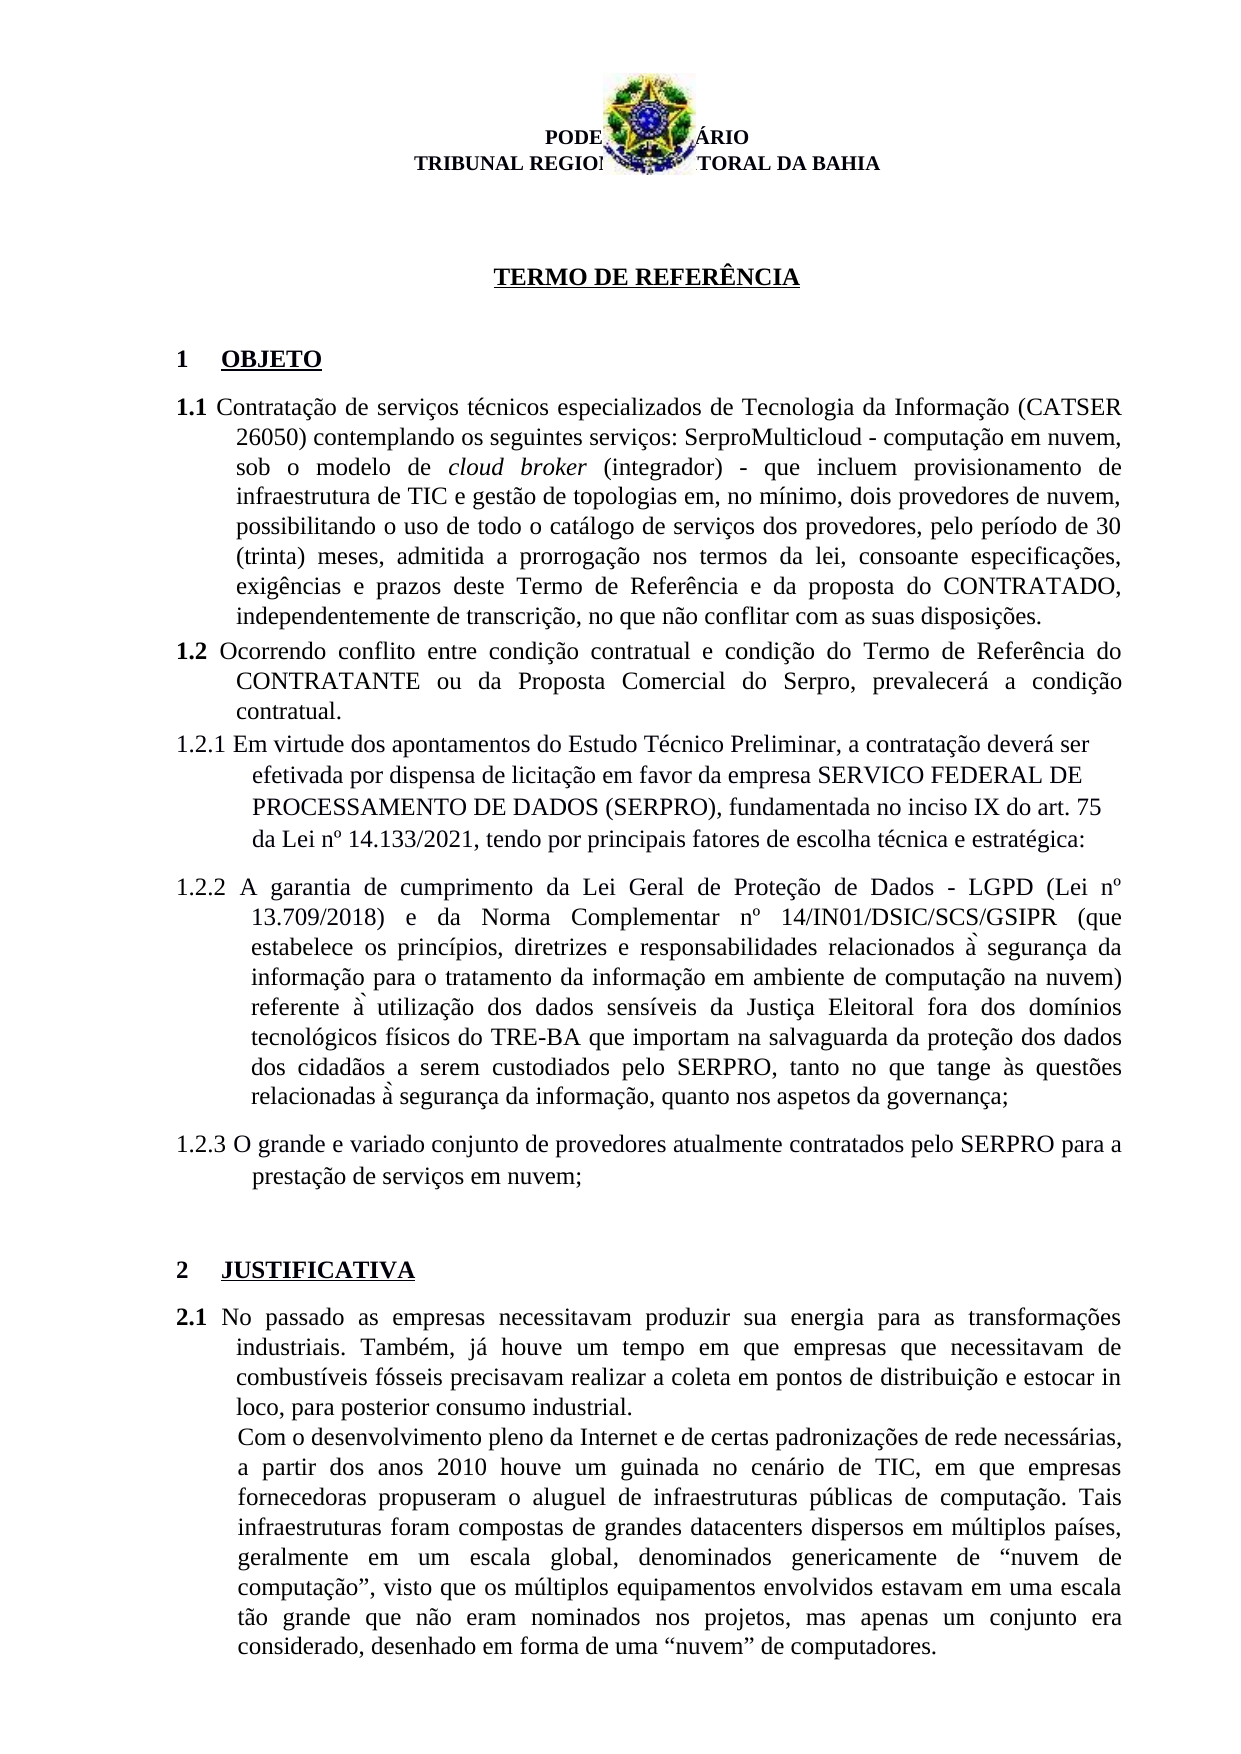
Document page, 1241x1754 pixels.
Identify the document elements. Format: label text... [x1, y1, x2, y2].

text Com o desenvolvimento pleno da Internet e de certas padronizações de rede necessárias, a partir dos anos 2010 houve um guinada no cenário de TIC, em que empresas fornecedoras propuseram o aluguel de infraestruturas públicas de computação. Tais infraestruturas foram compostas de grandes datacenters dispersos em múltiplos países, geralmente em um escala global, denominados genericamente de “nuvem de computação”, visto que os múltiplos equipamentos envolvidos estavam em uma escala tão grande que não eram nominados nos projetos, mas apenas um conjunto era considerado, desenhado em forma de uma “nuvem” de computadores. [237, 1422, 1122, 1660]
text 1.1 Contratação de serviços técnicos especializados de Tecnologia da Informação (CATSER 26050) contemplando os seguintes serviços: SerproMulticloud - computação em nuvem, sob o modelo de cloud broker (integrador) - que incluem provisionamento de infraestrutura de TIC e gestão de topologias em, no mínimo, dois provedores de nuvem, possibilitando o uso de todo o catálogo de serviços dos provedores, pelo período de 30 (trinta) meses, admitida a prorrogação nos termos da lei, consoante especificações, exigências e prazos deste Termo de Referência e da proposta do CONTRATADO, independentemente de transcrição, no que não conflitar com as suas disposições. [176, 392, 1122, 630]
subtitle OBJETO [176, 344, 1122, 373]
subtitle JUSTIFICATIVA [176, 1255, 1122, 1283]
text TERMO DE REFERÊNCIA [177, 262, 1122, 291]
text 1.2.1 Em virtude dos apontamentos do Estudo Técnico Preliminar, a contratação deverá ser efetivada por dispensa de licitação em favor da empresa SERVICO FEDERAL DE PROCESSAMENTO DE DADOS (SERPRO), fundamentada no inciso IX do art. 75 da Lei nº 14.133/2021, tendo por principais fatores de escolha técnica e estratégica: [176, 728, 1122, 853]
text 2.1 No passado as empresas necessitavam produzir sua energia para as transformações industriais. Também, já houve um tempo em que empresas que necessitavam de combustíveis fósseis precisavam realizar a coleta em pontos de distribuição e estocar in loco, para posterior consumo industrial. [176, 1302, 1122, 1420]
text 1.2.3 O grande e variado conjunto de provedores atualmente contratados pelo SERPRO para a prestação de serviços em nuvem; [176, 1129, 1122, 1190]
text 1.2.2 A garantia de cumprimento da Lei Geral de Proteção de Dados - LGPD (Lei nº 13.709/2018) e da Norma Complementar nº 14/IN01/DSIC/SCS/GSIPR (que estabelece os princípios, diretrizes e responsabilidades relacionados à̀ segurança da informação para o tratamento da informação em ambiente de computação na nuvem) referente à̀ utilização dos dados sensíveis da Justiça Eleitoral fora dos domínios tecnológicos físicos do TRE-BA que importam na salvaguarda da proteção dos dados dos cidadãos a serem custodiados pelo SERPRO, tanto no que tange às questões relacionadas à̀ segurança da informação, quanto nos aspetos da governança; [176, 872, 1122, 1110]
text 1.2 Ocorrendo conflito entre condição contratual e condição do Termo de Referência do CONTRATANTE ou da Proposta Comercial do Serpro, prevalecerá a condição contratual. [176, 636, 1122, 725]
